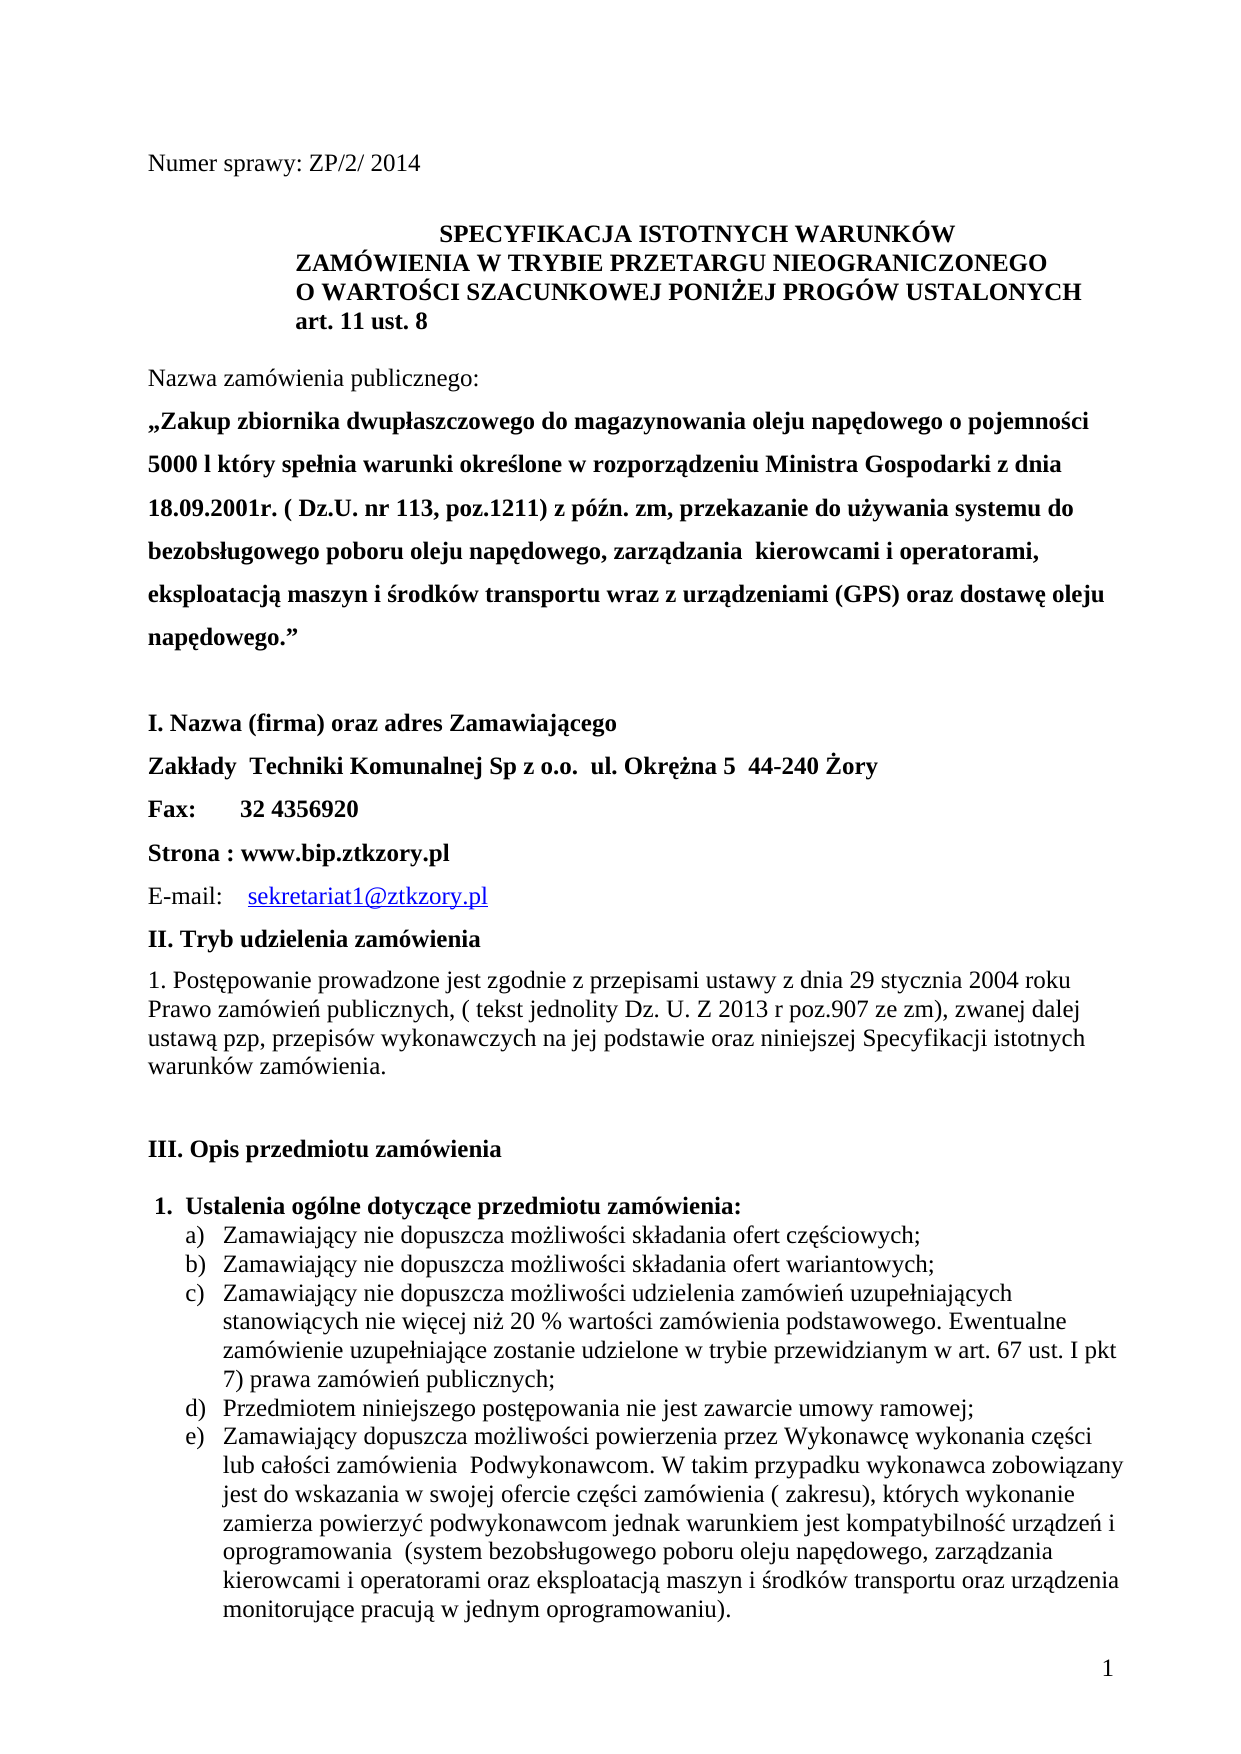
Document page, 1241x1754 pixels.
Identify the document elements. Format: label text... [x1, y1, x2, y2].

list Zamawiający dopuszcza możliwości powierzenia przez Wykonawcę wykonania części lub całości zamówienia Podwykonawcom. W takim przypadku wykonawca zobowiązany jest do wskazania w swojej ofercie części zamówienia ( zakresu), których wykonanie zamierza powierzyć podwykonawcom jednak warunkiem jest kompatybilność urządzeń i oprogramowania (system bezobsługowego poboru oleju napędowego, zarządzania kierowcami i operatorami oraz eksploatacją maszyn i środków transportu oraz urządzenia monitorujące pracują w jednym oprogramowaniu). [185, 1421, 1125, 1623]
list Zamawiający nie dopuszcza możliwości udzielenia zamówień uzupełniających stanowiących nie więcej niż 20 % wartości zamówienia podstawowego. Ewentualne zamówienie uzupełniające zostanie udzielone w trybie przewidzianym w art. 67 ust. I pkt 7) prawa zamówień publicznych; [185, 1278, 1125, 1393]
text I. Nazwa (firma) oraz adres Zamawiającego [148, 708, 1125, 737]
text III. Opis przedmiotu zamówienia [148, 1134, 1125, 1163]
text Fax: 32 4356920 [148, 794, 1125, 823]
text Numer sprawy: ZP/2/ 2014 [148, 148, 1125, 176]
text Strona : www.bip.ztkzory.pl [148, 838, 1125, 866]
list Zamawiający nie dopuszcza możliwości składania ofert częściowych; [185, 1220, 1125, 1249]
text „Zakup zbiornika dwupłaszczowego do magazynowania oleju napędowego o pojemności 5000 l który spełnia warunki określone w rozporządzeniu Ministra Gospodarki z dnia 18.09.2001r. ( Dz.U. nr 113, poz.1211) z późn. zm, przekazanie do używania systemu do bezobsługowego poboru oleju napędowego, zarządzania kierowcami i operatorami, eksploatacją maszyn i środków transportu wraz z urządzeniami (GPS) oraz dostawę oleju napędowego.” [148, 406, 1125, 651]
text 1. Ustalenia ogólne dotyczące przedmiotu zamówienia: [148, 1191, 1125, 1220]
text Zakłady Techniki Komunalnej Sp z o.o. ul. Okrężna 5 44-240 Żory [148, 751, 1125, 780]
text Nazwa zamówienia publicznego: [148, 363, 1125, 392]
list Zamawiający nie dopuszcza możliwości składania ofert wariantowych; [185, 1249, 1125, 1278]
text SPECYFIKACJA ISTOTNYCH WARUNKÓW ZAMÓWIENIA W TRYBIE PRZETARGU NIEOGRANICZONEGO [295, 219, 1125, 277]
text E-mail: sekretariat1@ztkzory.pl [148, 881, 1125, 909]
text O WARTOŚCI SZACUNKOWEJ PONIŻEJ PROGÓW USTALONYCH art. 11 ust. 8 [295, 277, 1125, 334]
text 1. Postępowanie prowadzone jest zgodnie z przepisami ustawy z dnia 29 stycznia 2004 roku Prawo zamówień publicznych, ( tekst jednolity Dz. U. Z 2013 r poz.907 ze zm), zwanej dalej ustawą pzp, przepisów wykonawczych na jej podstawie oraz niniejszej Specyfikacji istotnych warunków zamówienia. [148, 965, 1125, 1080]
list Przedmiotem niniejszego postępowania nie jest zawarcie umowy ramowej; [185, 1393, 1125, 1421]
text II. Tryb udzielenia zamówienia [148, 924, 1125, 953]
